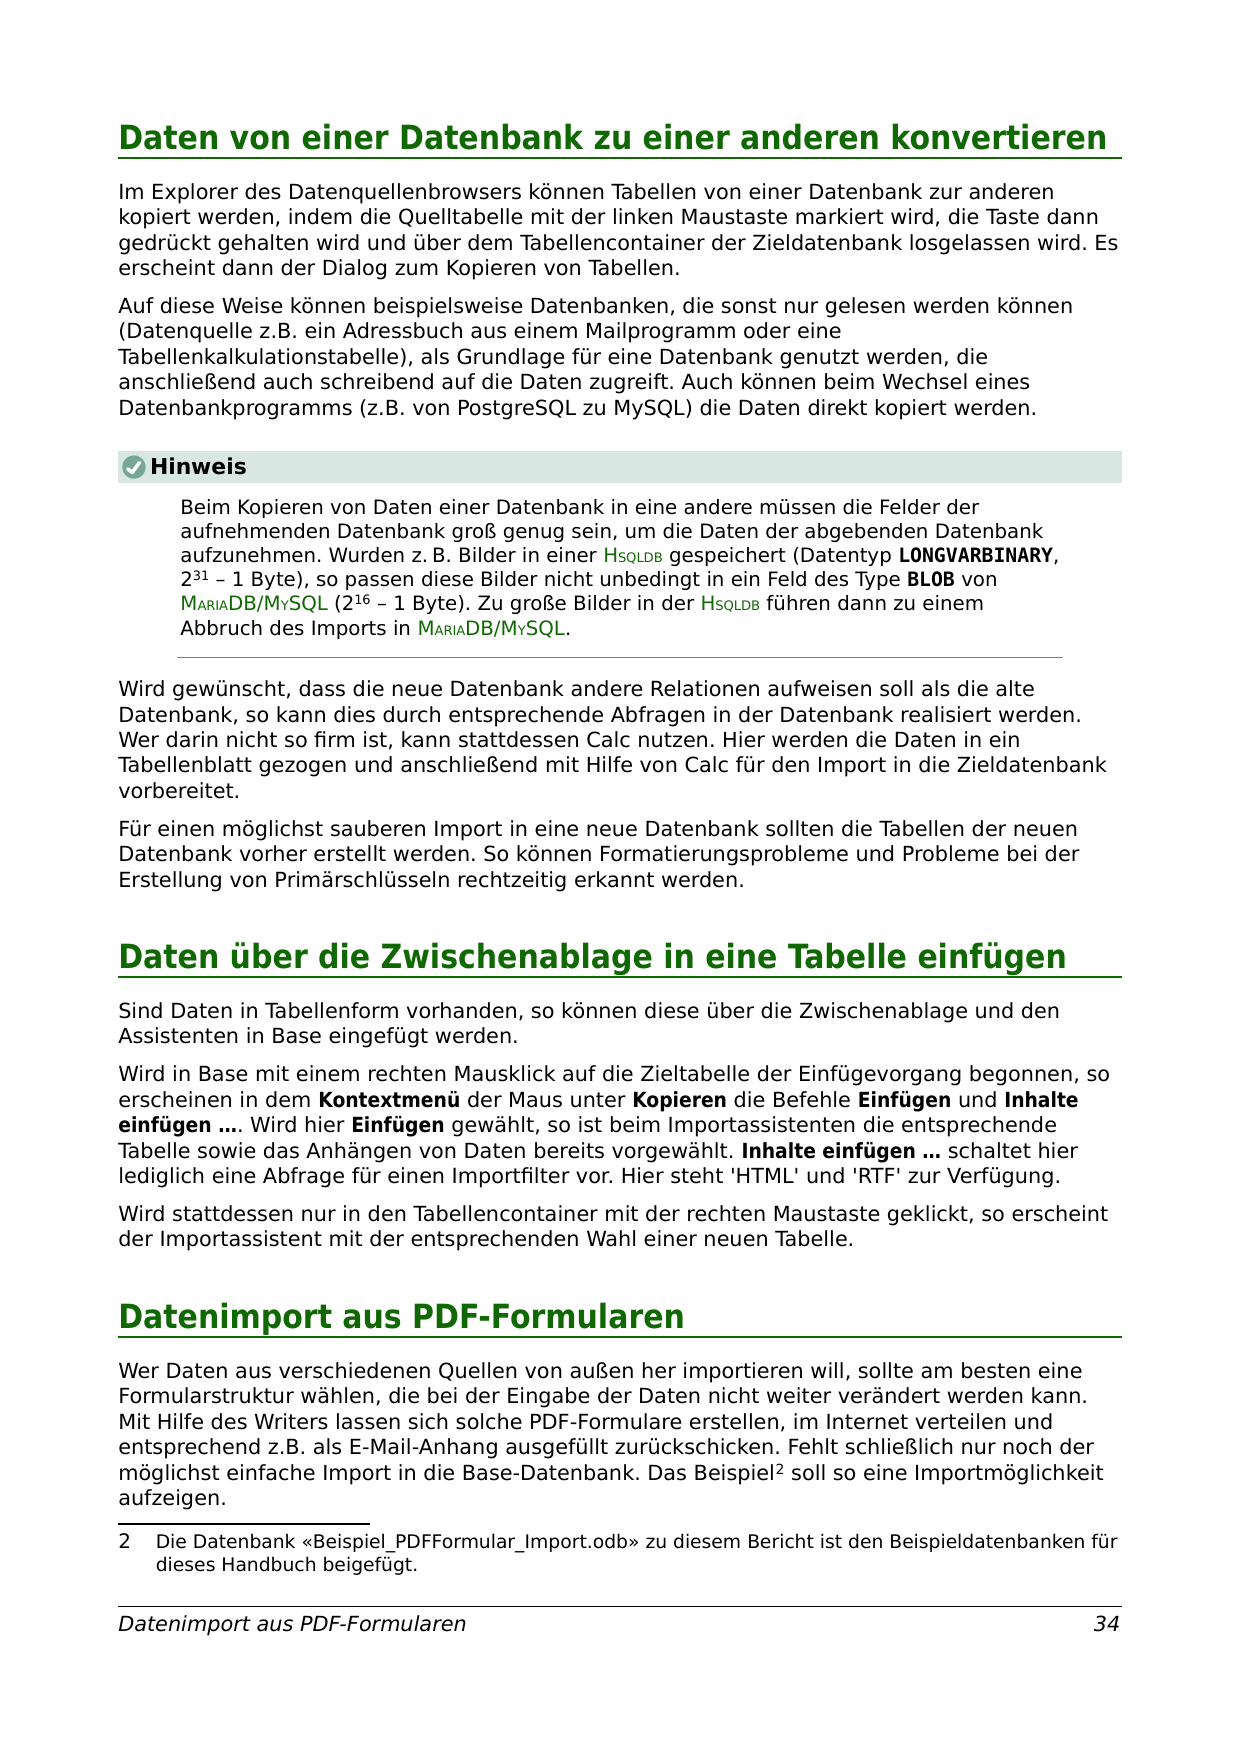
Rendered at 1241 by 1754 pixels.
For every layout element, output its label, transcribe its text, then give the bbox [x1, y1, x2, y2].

text Sind Daten in Tabellenform vorhanden, so können diese über die Zwischenablage und den Assistenten in Base eingefügt werden. [118, 999, 1122, 1049]
text Auf diese Weise können beispielsweise Datenbanken, die sonst nur gelesen werden können (Datenquelle z.B. ein Adressbuch aus einem Mailprogramm oder eine Tabellenkalkulationstabelle), als Grundlage für eine Datenbank genutzt werden, die anschließend auch schreibend auf die Daten zugreift. Auch können beim Wechsel eines Datenbankprogramms (z.B. von PostgreSQL zu MySQL) die Daten direkt kopiert werden. [118, 294, 1122, 420]
list Hinweis [118, 451, 1122, 483]
text Im Explorer des Datenquellenbrowsers können Tabellen von einer Datenbank zur anderen kopiert werden, indem die Quelltabelle mit der linken Maustaste markiert wird, die Taste dann gedrückt gehalten wird und über dem Tabellencontainer der Zieldatenbank losgelassen wird. Es erscheint dann der Dialog zum Kopieren von Tabellen. [118, 180, 1122, 280]
subtitle Daten von einer Datenbank zu einer anderen konvertieren [118, 118, 1122, 157]
subtitle Daten über die Zwischenablage in eine Tabelle einfügen [118, 937, 1122, 976]
text Die Datenbank «Beispiel_PDFFormular_Import.odb» zu diesem Bericht ist den Beispieldatenbanken für dieses Handbuch beigefügt. [118, 1530, 1122, 1576]
text Beim Kopieren von Daten einer Datenbank in eine andere müssen die Felder der aufnehmenden Datenbank groß genug sein, um die Daten der abgebenden Datenbank aufzunehmen. Wurden z. B. Bilder in einer Hsqldb gespeichert (Datentyp LONGVARBINARY, 231 – 1 Byte), so passen diese Bilder nicht unbedingt in ein Feld des Type BLOB von MariaDB/MySQL (216 – 1 Byte). Zu große Bilder in der Hsqldb führen dann zu einem Abbruch des Imports in MariaDB/MySQL. [177, 496, 1063, 657]
text Wird gewünscht, dass die neue Datenbank andere Relationen aufweisen soll als die alte Datenbank, so kann dies durch entsprechende Abfragen in der Datenbank realisiert werden. Wer darin nicht so firm ist, kann stattdessen Calc nutzen. Hier werden die Daten in ein Tabellenblatt gezogen und anschließend mit Hilfe von Calc für den Import in die Zieldatenbank vorbereitet. [118, 677, 1122, 803]
text Wird stattdessen nur in den Tabellencontainer mit der rechten Maustaste geklickt, so erscheint der Importassistent mit der entsprechenden Wahl einer neuen Tabelle. [118, 1202, 1122, 1252]
text Wird in Base mit einem rechten Mausklick auf die Zieltabelle der Einfügevorgang begonnen, so erscheinen in dem Kontextmenü der Maus unter Kopieren die Befehle Einfügen und Inhalte einfügen …. Wird hier Einfügen gewählt, so ist beim Importassistenten die entsprechende Tabelle sowie das Anhängen von Daten bereits vorgewählt. Inhalte einfügen … schaltet hier lediglich eine Abfrage für einen Importfilter vor. Hier steht 'HTML' und 'RTF' zur Verfügung. [118, 1062, 1122, 1188]
text Wer Daten aus verschiedenen Quellen von außen her importieren will, sollte am besten eine Formularstruktur wählen, die bei der Eingabe der Daten nicht weiter verändert werden kann. Mit Hilfe des Writers lassen sich solche PDF-Formulare erstellen, im Internet verteilen und entsprechend z.B. als E-Mail-Anhang ausgefüllt zurückschicken. Fehlt schließlich nur noch der möglichst einfache Import in die Base-Datenbank. Das Beispiel soll so eine Importmöglichkeit aufzeigen. [118, 1359, 1122, 1510]
subtitle Datenimport aus PDF-Formularen [118, 1297, 1122, 1336]
text Für einen möglichst sauberen Import in eine neue Datenbank sollten die Tabellen der neuen Datenbank vorher erstellt werden. So können Formatierungsprobleme und Probleme bei der Erstellung von Primärschlüsseln rechtzeitig erkannt werden. [118, 817, 1122, 892]
